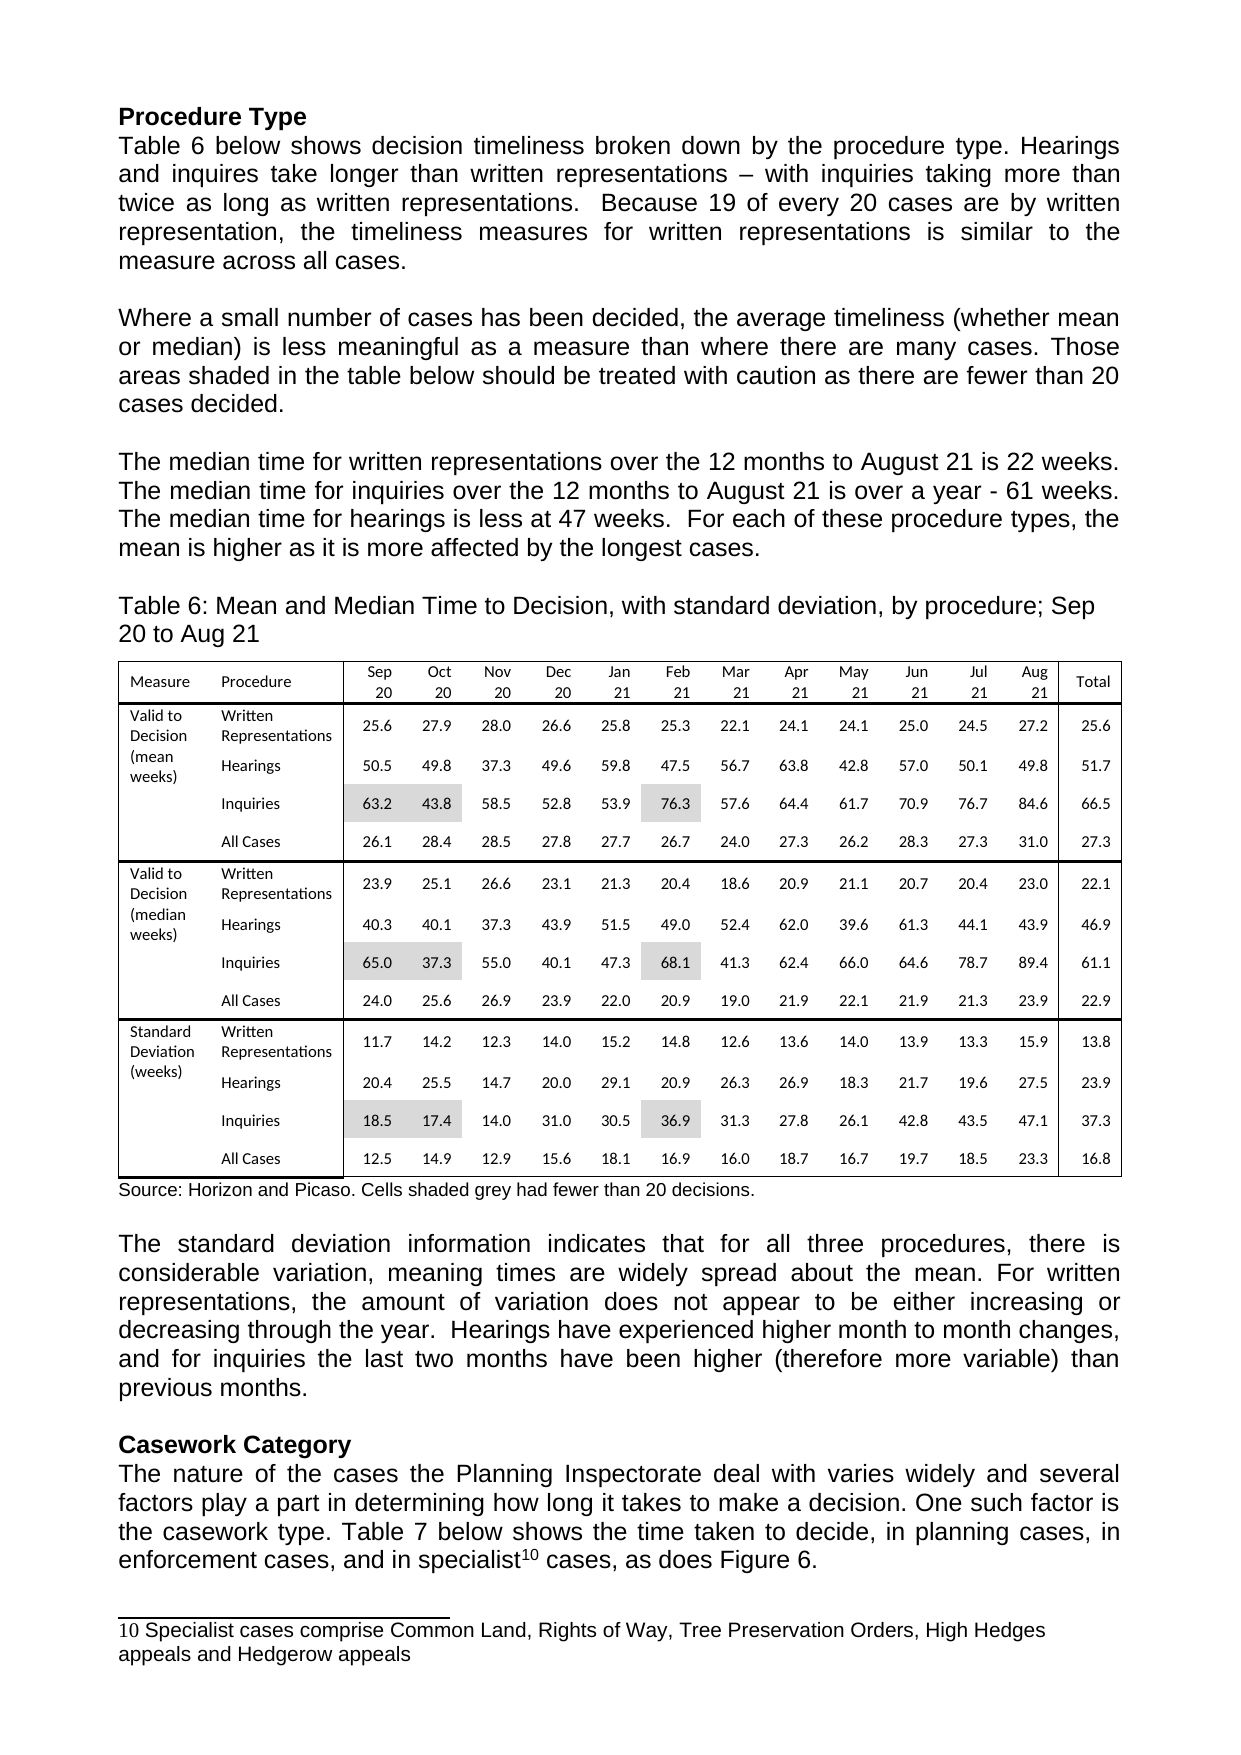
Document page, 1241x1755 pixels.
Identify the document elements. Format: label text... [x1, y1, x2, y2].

table_cell 26.9 [761, 1062, 819, 1100]
table_cell 43.9 [999, 904, 1058, 942]
table_cell 64.6 [880, 942, 939, 980]
table_cell 31.0 [522, 1100, 582, 1138]
table_cell 42.8 [880, 1100, 939, 1138]
table_cell 27.5 [999, 1062, 1058, 1100]
text Table 6: Mean and Median Time to Decision, with standard deviation, by procedure; Sep 20 to Aug 21 [118, 591, 1122, 648]
table_cell 78.7 [939, 942, 999, 980]
table_cell 20.4 [344, 1062, 403, 1100]
table_cell 28.3 [880, 822, 939, 860]
table_cell 51.5 [583, 904, 641, 942]
table_cell 49.8 [999, 746, 1058, 784]
table_header Aug 21 [999, 662, 1058, 702]
table_cell 18.7 [761, 1138, 819, 1176]
table_cell Inquiries [210, 784, 343, 822]
table_cell Inquiries [210, 1100, 343, 1138]
table_cell 18.1 [583, 1138, 641, 1176]
table_cell 14.0 [522, 1021, 582, 1062]
table_cell 70.9 [880, 784, 939, 822]
text The median time for written representations over the 12 months to August 21 is 22 weeks. The median time for inquiries over the 12 months to August 21 is over a year - 61 weeks. The median time for hearings is less at 47 weeks. For each of these procedure types, the mean is higher as it is more affected by the longest cases. [118, 447, 1122, 562]
table_cell 52.4 [701, 904, 761, 942]
table_cell 12.5 [344, 1138, 403, 1176]
table_cell 28.5 [463, 822, 522, 860]
table_cell 24.5 [939, 705, 999, 746]
table_cell 14.9 [403, 1138, 462, 1176]
table_cell 13.3 [939, 1021, 999, 1062]
table_cell 14.0 [463, 1100, 522, 1138]
table_cell 21.7 [880, 1062, 939, 1100]
table_cell All Cases [210, 980, 343, 1018]
table_cell 23.0 [999, 863, 1058, 904]
table_cell 62.4 [761, 942, 819, 980]
table_cell 36.9 [641, 1100, 701, 1138]
table_cell 26.1 [820, 1100, 879, 1138]
table_cell 47.3 [583, 942, 641, 980]
table_cell 27.8 [761, 1100, 819, 1138]
table_cell 16.7 [820, 1138, 879, 1176]
table_header Measure [119, 662, 210, 702]
table_cell 27.3 [1059, 822, 1121, 860]
table_cell 12.6 [701, 1021, 761, 1062]
table_header Total [1059, 662, 1121, 702]
table_cell 43.9 [522, 904, 582, 942]
table_cell 26.3 [701, 1062, 761, 1100]
table_cell 21.1 [820, 863, 879, 904]
table_cell 25.1 [403, 863, 462, 904]
table_cell 27.8 [522, 822, 582, 860]
table_cell 14.7 [463, 1062, 522, 1100]
table_cell Written Representations [210, 1021, 343, 1062]
table_cell 30.5 [583, 1100, 641, 1138]
table_cell 42.8 [820, 746, 879, 784]
table_cell 49.0 [641, 904, 701, 942]
table_cell 15.2 [583, 1021, 641, 1062]
table_cell 63.2 [344, 784, 403, 822]
table_cell 11.7 [344, 1021, 403, 1062]
table_header May 21 [820, 662, 879, 702]
table_cell 47.1 [999, 1100, 1058, 1138]
table_cell All Cases [210, 1138, 343, 1176]
table_cell 40.3 [344, 904, 403, 942]
table_cell Hearings [210, 1062, 343, 1100]
table_cell 12.3 [463, 1021, 522, 1062]
table_cell 13.6 [761, 1021, 819, 1062]
text Where a small number of cases has been decided, the average timeliness (whether mean or median) is less meaningful as a measure than where there are many cases. Those areas shaded in the table below should be treated with caution as there are fewer than 20 cases decided. [118, 303, 1122, 418]
table_cell 25.6 [403, 980, 462, 1018]
table_cell 31.3 [701, 1100, 761, 1138]
table_cell Hearings [210, 746, 343, 784]
table_cell 22.1 [820, 980, 879, 1018]
table_cell 46.9 [1059, 904, 1121, 942]
table_cell 20.4 [939, 863, 999, 904]
table_cell 58.5 [463, 784, 522, 822]
table_cell 26.6 [522, 705, 582, 746]
table_cell 25.8 [583, 705, 641, 746]
table_cell 12.9 [463, 1138, 522, 1176]
table_cell 22.1 [1059, 863, 1121, 904]
table_cell 62.0 [761, 904, 819, 942]
table_cell 56.7 [701, 746, 761, 784]
table_cell 37.3 [403, 942, 462, 980]
table_cell 20.4 [641, 863, 701, 904]
table_cell 22.1 [701, 705, 761, 746]
table_header Dec 20 [522, 662, 582, 702]
table_cell 24.0 [701, 822, 761, 860]
table_header Oct 20 [403, 662, 462, 702]
table_cell Inquiries [210, 942, 343, 980]
table_cell 28.0 [463, 705, 522, 746]
table_cell 61.3 [880, 904, 939, 942]
table_header Sep 20 [344, 662, 403, 702]
table_cell 26.7 [641, 822, 701, 860]
text The standard deviation information indicates that for all three procedures, there is considerable variation, meaning times are widely spread about the mean. For written representations, the amount of variation does not appear to be either increasing or decreasing through the year. Hearings have experienced higher month to month changes, and for inquiries the last two months have been higher (therefore more variable) than previous months. [118, 1229, 1122, 1402]
table_cell 40.1 [403, 904, 462, 942]
table_cell 24.0 [344, 980, 403, 1018]
table_cell 20.9 [641, 1062, 701, 1100]
table_cell Valid to Decision (mean weeks) [119, 705, 210, 822]
table_cell 25.0 [880, 705, 939, 746]
table_cell 25.6 [344, 705, 403, 746]
table_cell 37.3 [1059, 1100, 1121, 1138]
table_cell Standard Deviation (weeks) [119, 1021, 210, 1176]
table_header Feb 21 [641, 662, 701, 702]
table_cell 39.6 [820, 904, 879, 942]
table_header Apr 21 [761, 662, 819, 702]
table_cell 61.1 [1059, 942, 1121, 980]
table_cell 18.6 [701, 863, 761, 904]
table_cell 21.3 [939, 980, 999, 1018]
table_cell 63.8 [761, 746, 819, 784]
table_cell Written Representations [210, 705, 343, 746]
table_cell 49.8 [403, 746, 462, 784]
table_cell 28.4 [403, 822, 462, 860]
table_cell 68.1 [641, 942, 701, 980]
table_cell 27.3 [761, 822, 819, 860]
table_cell Hearings [210, 904, 343, 942]
table_cell 13.9 [880, 1021, 939, 1062]
table_cell [119, 822, 210, 860]
table_cell 25.6 [1059, 705, 1121, 746]
table_cell 41.3 [701, 942, 761, 980]
table_cell 43.5 [939, 1100, 999, 1138]
table_cell 44.1 [939, 904, 999, 942]
table_cell 21.9 [880, 980, 939, 1018]
table_cell 22.9 [1059, 980, 1121, 1018]
table_cell 66.0 [820, 942, 879, 980]
table_cell 29.1 [583, 1062, 641, 1100]
table_cell 37.3 [463, 904, 522, 942]
table_cell 61.7 [820, 784, 879, 822]
table_header Jul 21 [939, 662, 999, 702]
table_cell 20.9 [641, 980, 701, 1018]
table_cell All Cases [210, 822, 343, 860]
table_cell 64.4 [761, 784, 819, 822]
table_cell 23.3 [999, 1138, 1058, 1176]
table_cell 21.9 [761, 980, 819, 1018]
table_cell 53.9 [583, 784, 641, 822]
table_cell 76.7 [939, 784, 999, 822]
table_cell 22.0 [583, 980, 641, 1018]
table_cell 15.9 [999, 1021, 1058, 1062]
text The nature of the cases the Planning Inspectorate deal with varies widely and several factors play a part in determining how long it takes to make a decision. One such factor is the casework type. Table 7 below shows the time taken to decide, in planning cases, in enforcement cases, and in specialist cases, as does Figure 6. [118, 1459, 1122, 1574]
table_cell 76.3 [641, 784, 701, 822]
table_cell 19.6 [939, 1062, 999, 1100]
table_cell 23.9 [522, 980, 582, 1018]
table_cell Valid to Decision (median weeks) [119, 863, 210, 1018]
table_cell 66.5 [1059, 784, 1121, 822]
table_cell 23.9 [344, 863, 403, 904]
text Table 6 below shows decision timeliness broken down by the procedure type. Hearings and inquires take longer than written representations – with inquiries taking more than twice as long as written representations. Because 19 of every 20 cases are by written representation, the timeliness measures for written representations is similar to the measure across all cases. [118, 131, 1122, 274]
table_cell 84.6 [999, 784, 1058, 822]
table_cell 16.8 [1059, 1138, 1121, 1176]
table_cell 14.8 [641, 1021, 701, 1062]
table_header Jun 21 [880, 662, 939, 702]
table_cell 26.9 [463, 980, 522, 1018]
table_cell 14.2 [403, 1021, 462, 1062]
table_cell 18.5 [344, 1100, 403, 1138]
table_header Procedure [210, 662, 343, 702]
table_cell 24.1 [761, 705, 819, 746]
table_cell 57.6 [701, 784, 761, 822]
table_cell 17.4 [403, 1100, 462, 1138]
table_cell 37.3 [463, 746, 522, 784]
table_cell 13.8 [1059, 1021, 1121, 1062]
text Specialist cases comprise Common Land, Rights of Way, Tree Preservation Orders, High Hedges appeals and Hedgerow appeals [118, 1618, 1122, 1666]
table_cell 21.3 [583, 863, 641, 904]
text Source: Horizon and Picaso. Cells shaded grey had fewer than 20 decisions. [118, 1179, 1122, 1200]
table_cell 59.8 [583, 746, 641, 784]
table_cell 65.0 [344, 942, 403, 980]
table_cell 16.0 [701, 1138, 761, 1176]
table_cell 50.1 [939, 746, 999, 784]
table_cell 57.0 [880, 746, 939, 784]
table_cell 27.3 [939, 822, 999, 860]
table_cell 52.8 [522, 784, 582, 822]
table_cell 26.2 [820, 822, 879, 860]
table_cell 25.5 [403, 1062, 462, 1100]
table_cell 24.1 [820, 705, 879, 746]
table_cell 49.6 [522, 746, 582, 784]
table_cell 31.0 [999, 822, 1058, 860]
table_cell 47.5 [641, 746, 701, 784]
table_cell 16.9 [641, 1138, 701, 1176]
table_cell 55.0 [463, 942, 522, 980]
table_cell 26.6 [463, 863, 522, 904]
table_cell 14.0 [820, 1021, 879, 1062]
table_cell 23.9 [999, 980, 1058, 1018]
table_header Mar 21 [701, 662, 761, 702]
table_cell 18.3 [820, 1062, 879, 1100]
table_cell 27.9 [403, 705, 462, 746]
table_header Nov 20 [463, 662, 522, 702]
table_cell 27.2 [999, 705, 1058, 746]
table_cell 20.9 [761, 863, 819, 904]
table_cell 51.7 [1059, 746, 1121, 784]
table_cell 26.1 [344, 822, 403, 860]
table_cell 19.7 [880, 1138, 939, 1176]
text Procedure Type [118, 102, 1122, 131]
table_cell 20.0 [522, 1062, 582, 1100]
table_cell 23.1 [522, 863, 582, 904]
table_header Jan 21 [583, 662, 641, 702]
table_cell Written Representations [210, 863, 343, 904]
table_cell 43.8 [403, 784, 462, 822]
table_cell 19.0 [701, 980, 761, 1018]
text Casework Category [118, 1430, 1122, 1459]
table_cell 23.9 [1059, 1062, 1121, 1100]
table_cell 50.5 [344, 746, 403, 784]
table_cell 89.4 [999, 942, 1058, 980]
table_cell 25.3 [641, 705, 701, 746]
table_cell 20.7 [880, 863, 939, 904]
table_cell 27.7 [583, 822, 641, 860]
table_cell 15.6 [522, 1138, 582, 1176]
table_cell 18.5 [939, 1138, 999, 1176]
table_cell 40.1 [522, 942, 582, 980]
